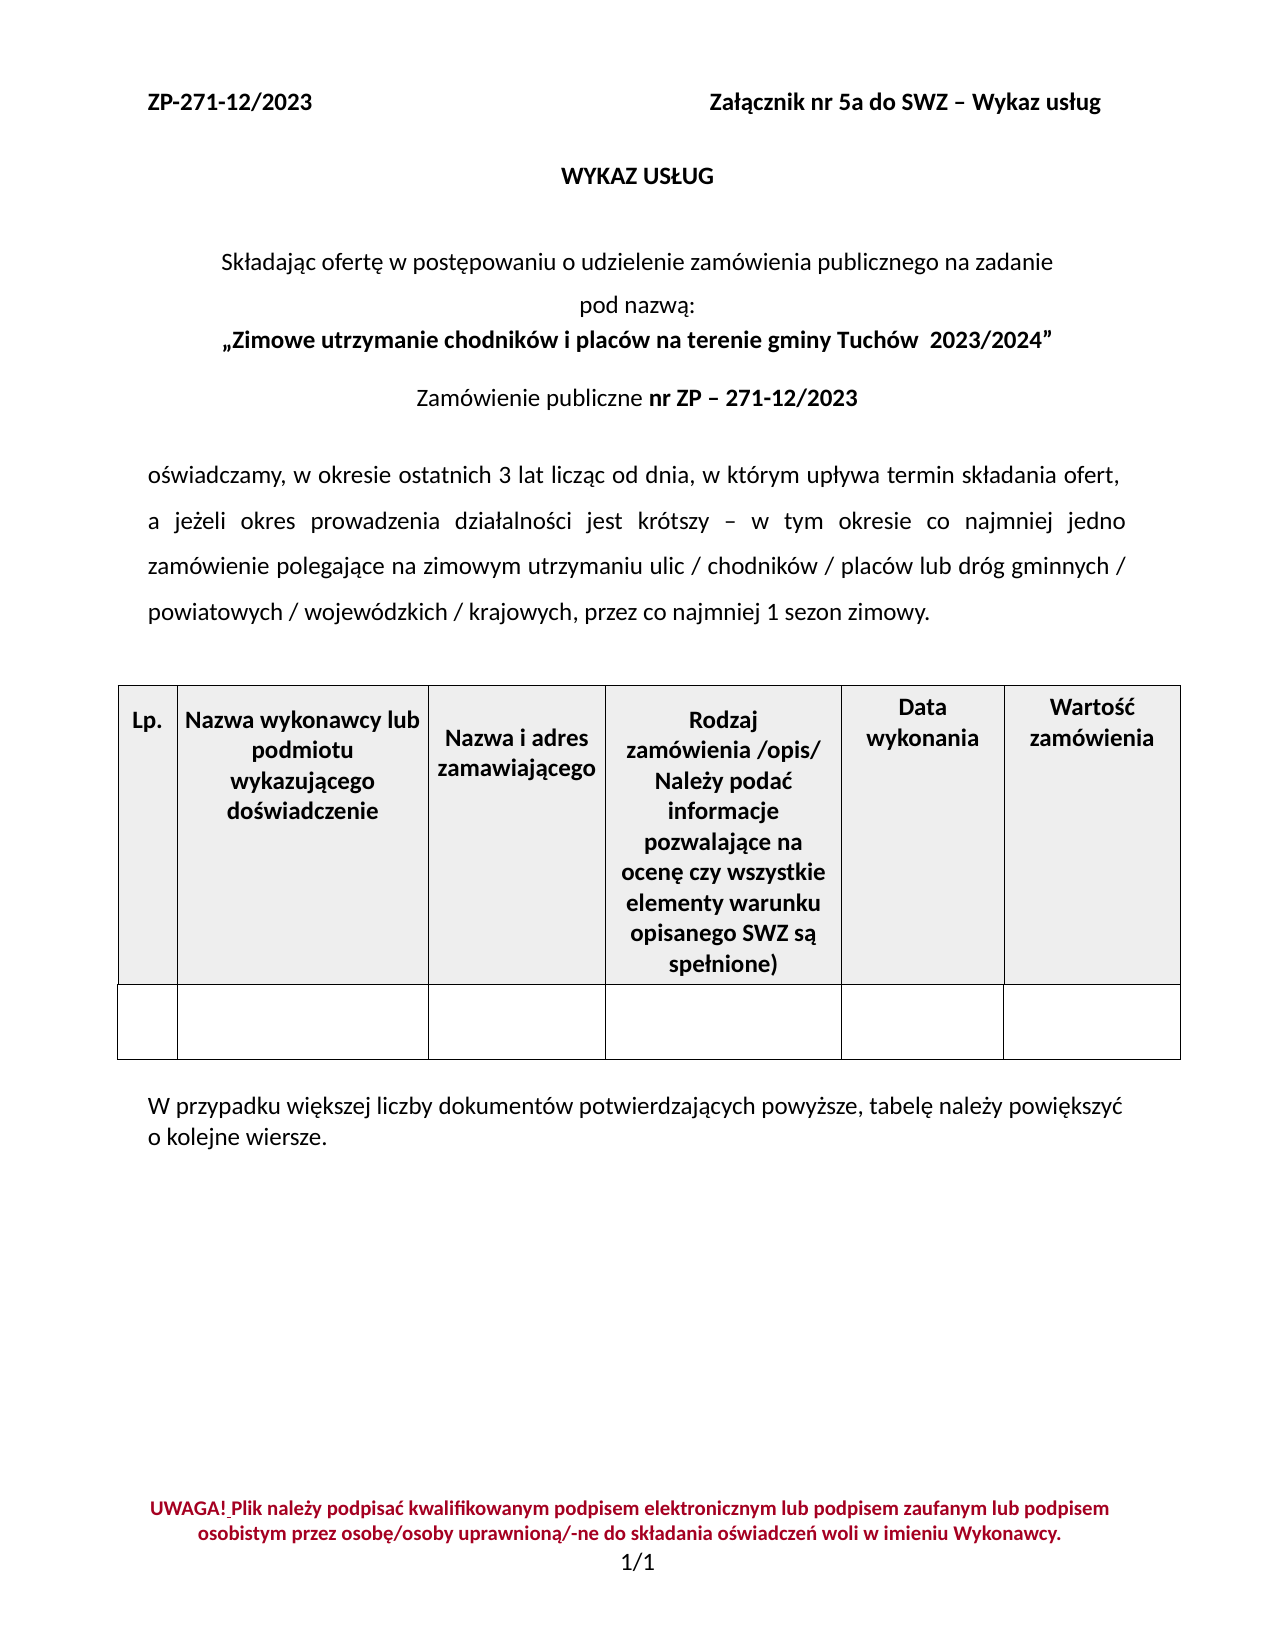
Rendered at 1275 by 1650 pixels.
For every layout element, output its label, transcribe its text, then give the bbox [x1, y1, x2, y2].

text „Zimowe utrzymanie chodników i placów na terenie gminy Tuchów 2023/2024” [148, 324, 1127, 355]
table_cell [606, 985, 841, 1059]
table_cell [429, 985, 605, 1059]
text pod nazwą: [147, 289, 1127, 320]
text Składając ofertę w postępowaniu o udzielenie zamówienia publicznego na zadanie [148, 246, 1127, 277]
text Zamówienie publiczne nr ZP – 271-12/2023 [147, 382, 1127, 413]
table_header Rodzaj zamówienia /opis/ Należy podać informacje pozwalające na ocenę czy wszystkie elementy warunku opisanego SWZ są spełnione) [606, 686, 841, 984]
table_header Lp. [119, 686, 177, 984]
text oświadczamy, w okresie ostatnich 3 lat licząc od dnia, w którym upływa termin składania ofert, a jeżeli okres prowadzenia działalności jest krótszy – w tym okresie co najmniej jedno zamówienie polegające na zimowym utrzymaniu ulic / chodników / placów lub dróg gminnych / powiatowych / wojewódzkich / krajowych, przez co najmniej 1 sezon zimowy. [148, 459, 1127, 627]
table_cell [118, 985, 177, 1059]
table_header Nazwa wykonawcy lub podmiotu wykazującego doświadczenie [178, 686, 428, 984]
table_header Data wykonania [842, 686, 1004, 984]
text Wykaz USŁUG [148, 160, 1127, 191]
table_cell [178, 985, 428, 1059]
text W przypadku większej liczby dokumentów potwierdzających powyższe, tabelę należy powiększyć o kolejne wiersze. [148, 1091, 1127, 1152]
table_header Nazwa i adres zamawiającego [429, 686, 605, 984]
table_cell [1004, 985, 1180, 1059]
table_header Wartość zamówienia [1005, 686, 1180, 984]
table_cell [842, 985, 1003, 1059]
